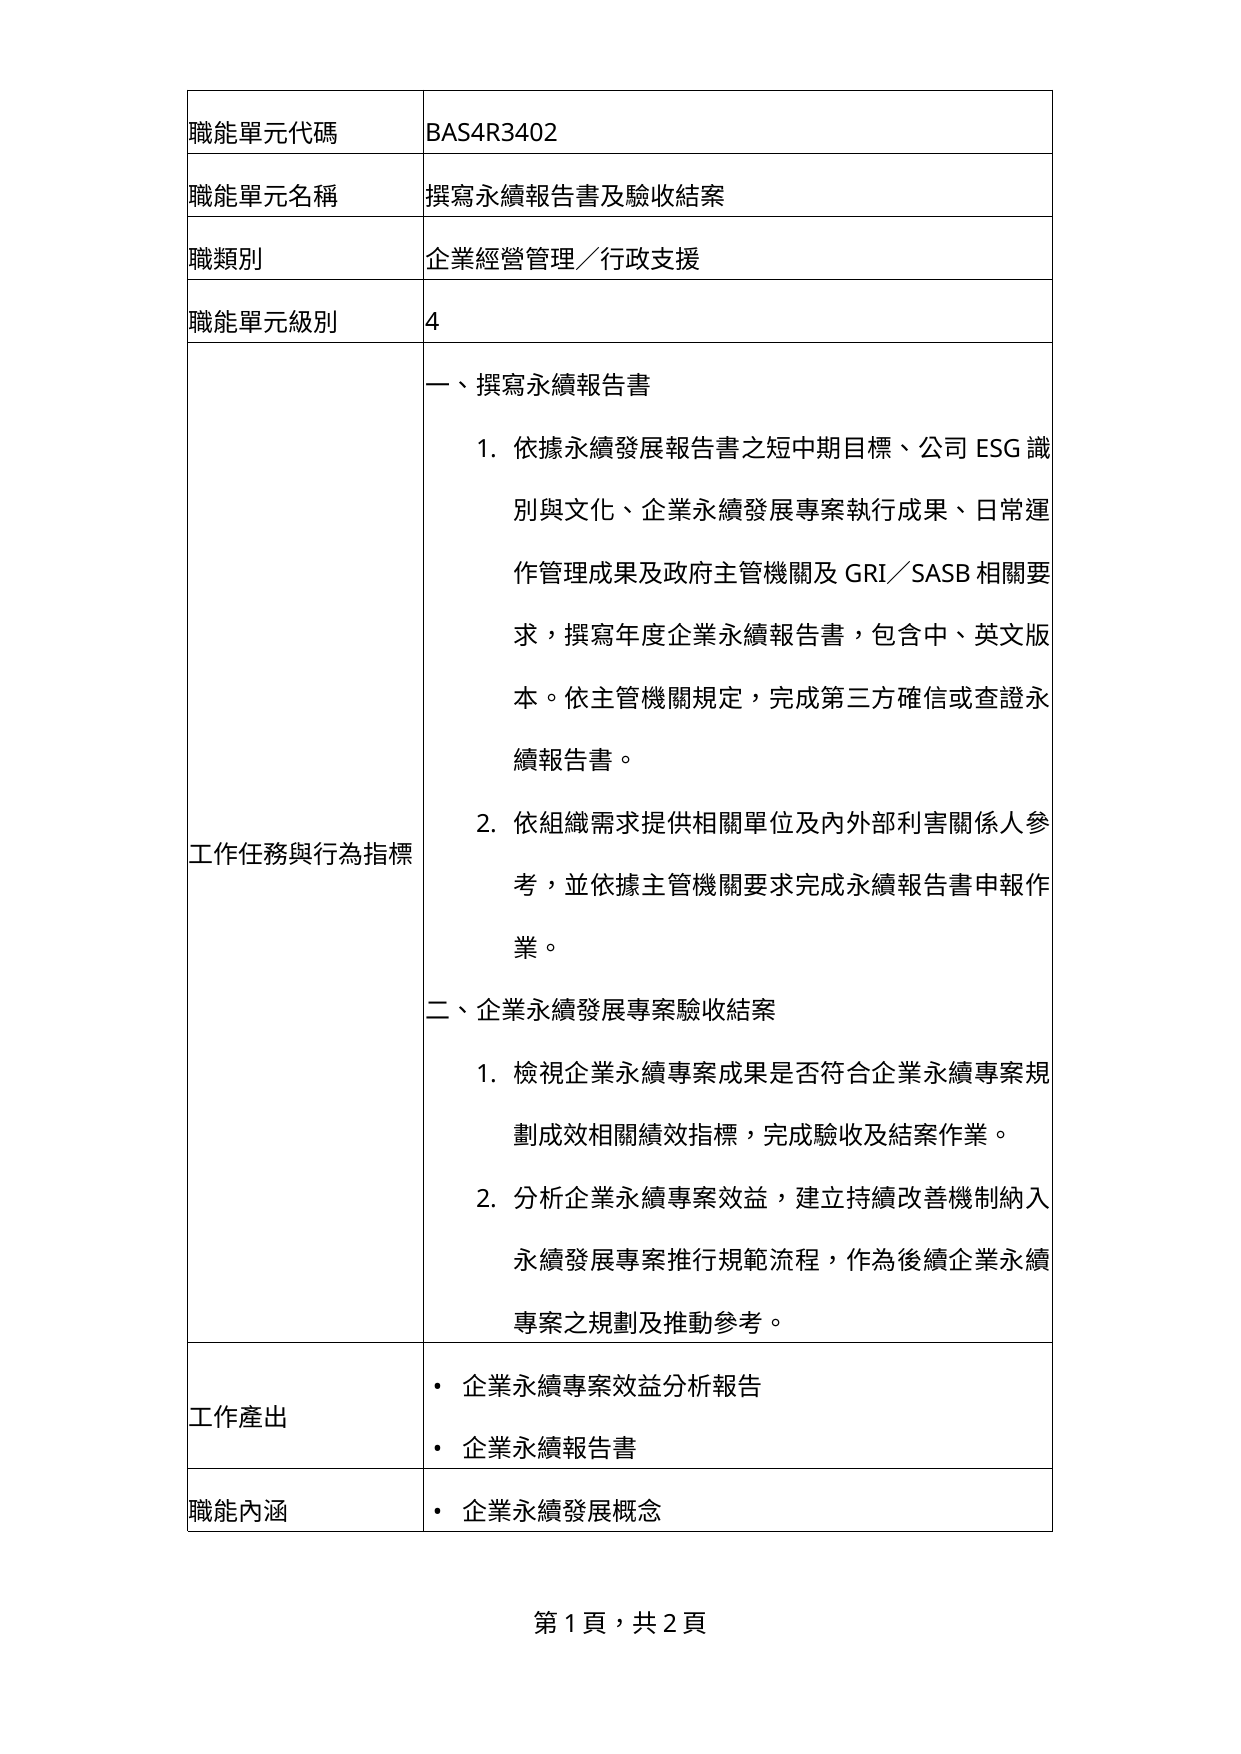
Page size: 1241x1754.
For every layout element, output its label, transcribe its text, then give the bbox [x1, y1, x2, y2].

table_cell 工作任務與行為指標 [188, 343, 423, 1342]
table_cell 職能內涵 [188, 1469, 423, 1531]
table_cell 職類別 [188, 217, 423, 278]
table_cell 職能單元名稱 [188, 154, 423, 216]
table_header 職能單元代碼 [188, 91, 423, 152]
table_cell 企業永續專案效益分析報告 企業永續報告書 [424, 1343, 1052, 1468]
table_cell 職能單元級別 [188, 280, 423, 342]
table_cell 企業經營管理／行政支援 [424, 217, 1052, 278]
table_cell 工作產出 [188, 1343, 423, 1468]
table_cell 撰寫永續報告書 依據永續發展報告書之短中期目標、公司ESG識別與文化、企業永續發展專案執行成果、日常運作管理成果及政府主管機關及GRI／SASB相關要求，撰寫年度企業永續報告書，包含中、英文版本。依主管機關規定，完成第三方確信或查證永續報告書。 依組織需求提供相關單位及內外部利害關係人參考，並依據主管機關要求完成永續報告書申報作業。 企業永續發展專案驗收結案 檢視企業永續專案成果是否符合企業永續專案規劃成效相關績效指標，完成驗收及結案作業。 分析企業永續專案效益，建立持續改善機制納入永續發展專案推行規範流程，作為後續企業永續專案之規劃及推動參考。 [424, 343, 1052, 1342]
table_header BAS4R3402 [424, 91, 1052, 152]
table_cell 4 [424, 280, 1052, 342]
table_cell 撰寫永續報告書及驗收結案 [424, 154, 1052, 216]
table_cell 企業永續發展概念 企業永續發展相關規範 企業永續管理概念 企業道德 企業策略規劃概念 企業永續專案績效管理 企業永續專案合約內容 企業永續專案管理計畫書內涵 企業社會責任概念 企業治理概念 企業永續專案管理範疇 永續報告書撰寫規格 [424, 1469, 1052, 1531]
